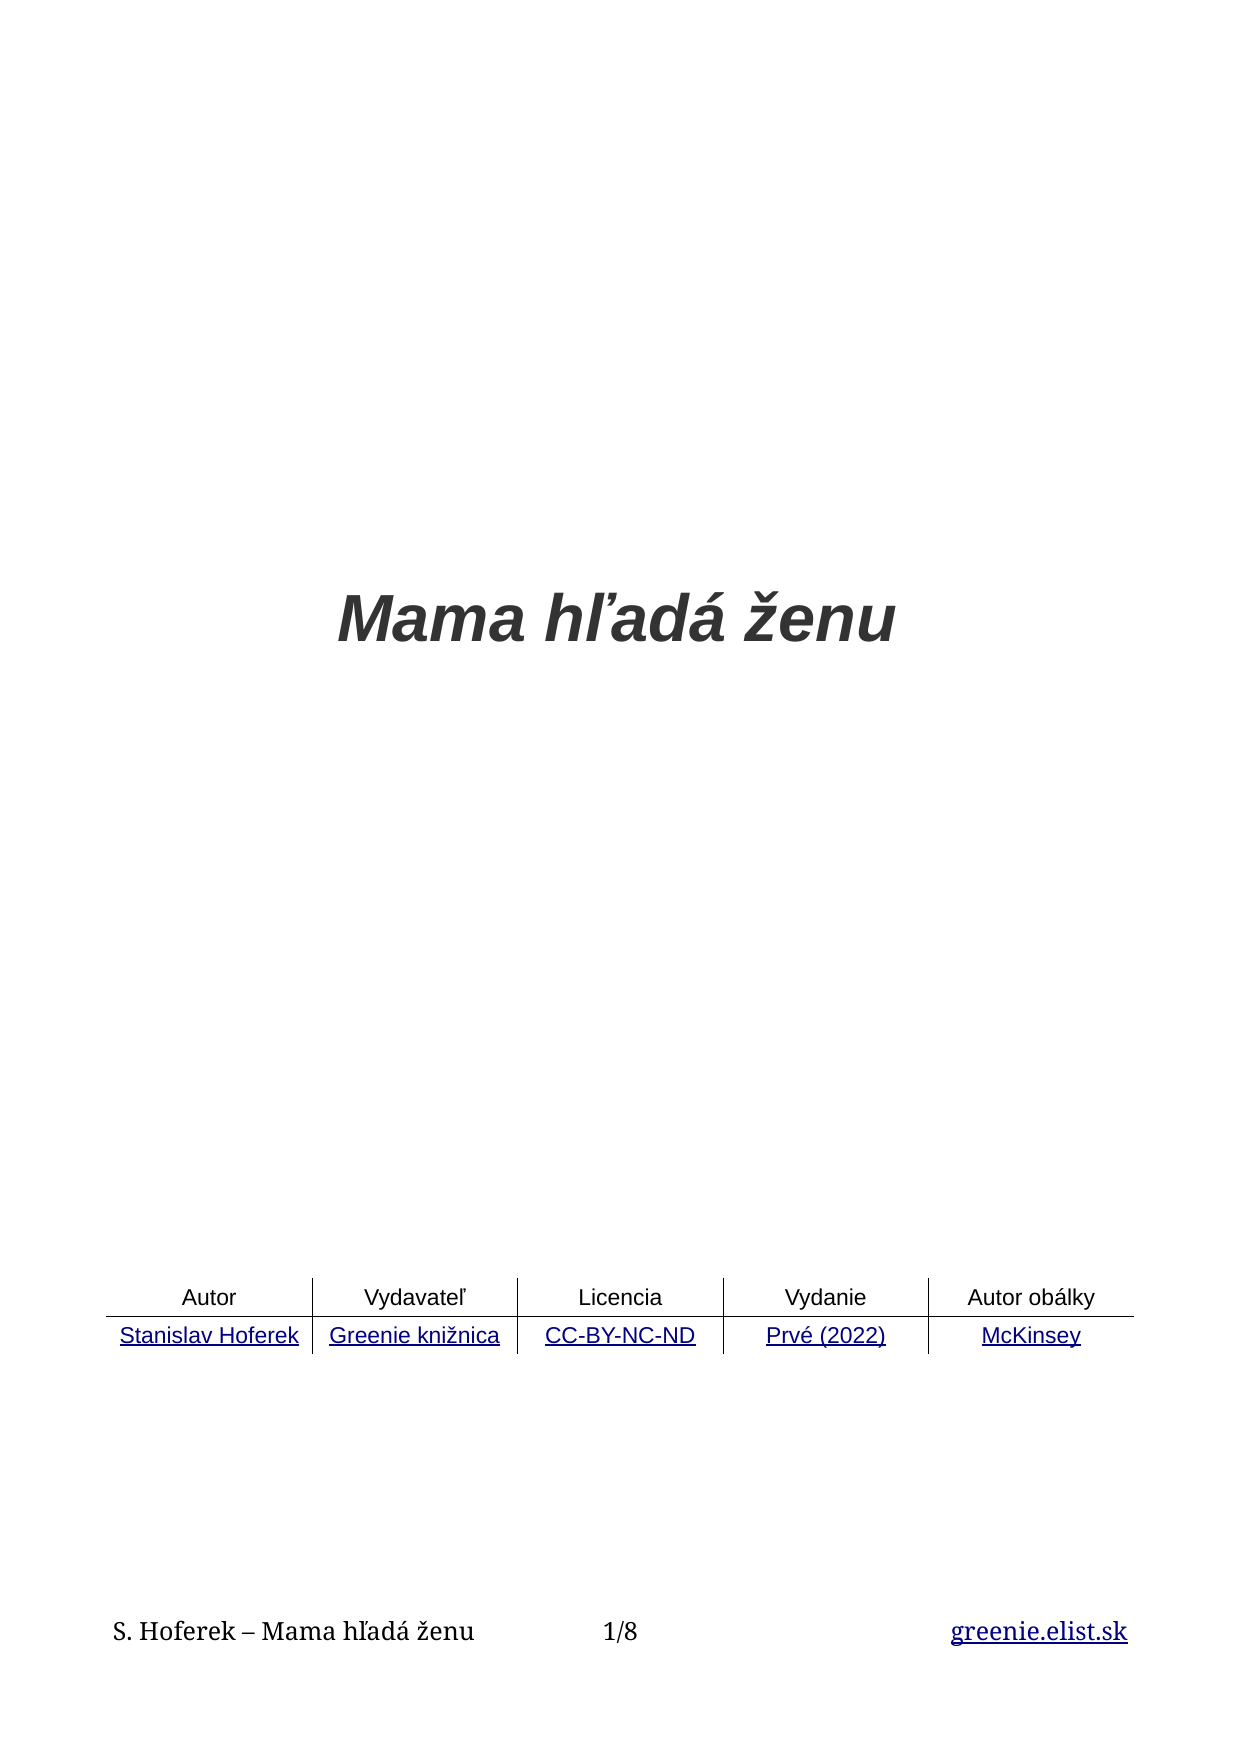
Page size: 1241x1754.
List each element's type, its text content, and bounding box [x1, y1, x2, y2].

table_cell Greenie knižnica [313, 1317, 517, 1354]
table_cell McKinsey [929, 1317, 1134, 1354]
table_header Autor [106, 1278, 312, 1316]
table_cell CC-BY-NC-ND [518, 1317, 723, 1354]
table_cell Stanislav Hoferek [106, 1317, 312, 1354]
table_header Autor obálky [929, 1278, 1134, 1316]
table_header Licencia [518, 1278, 723, 1316]
table_header Vydanie [724, 1278, 928, 1316]
table_cell Prvé (2022) [724, 1317, 928, 1354]
table_header Vydavateľ [313, 1278, 517, 1316]
subtitle Mama hľadá ženu [106, 579, 1134, 655]
